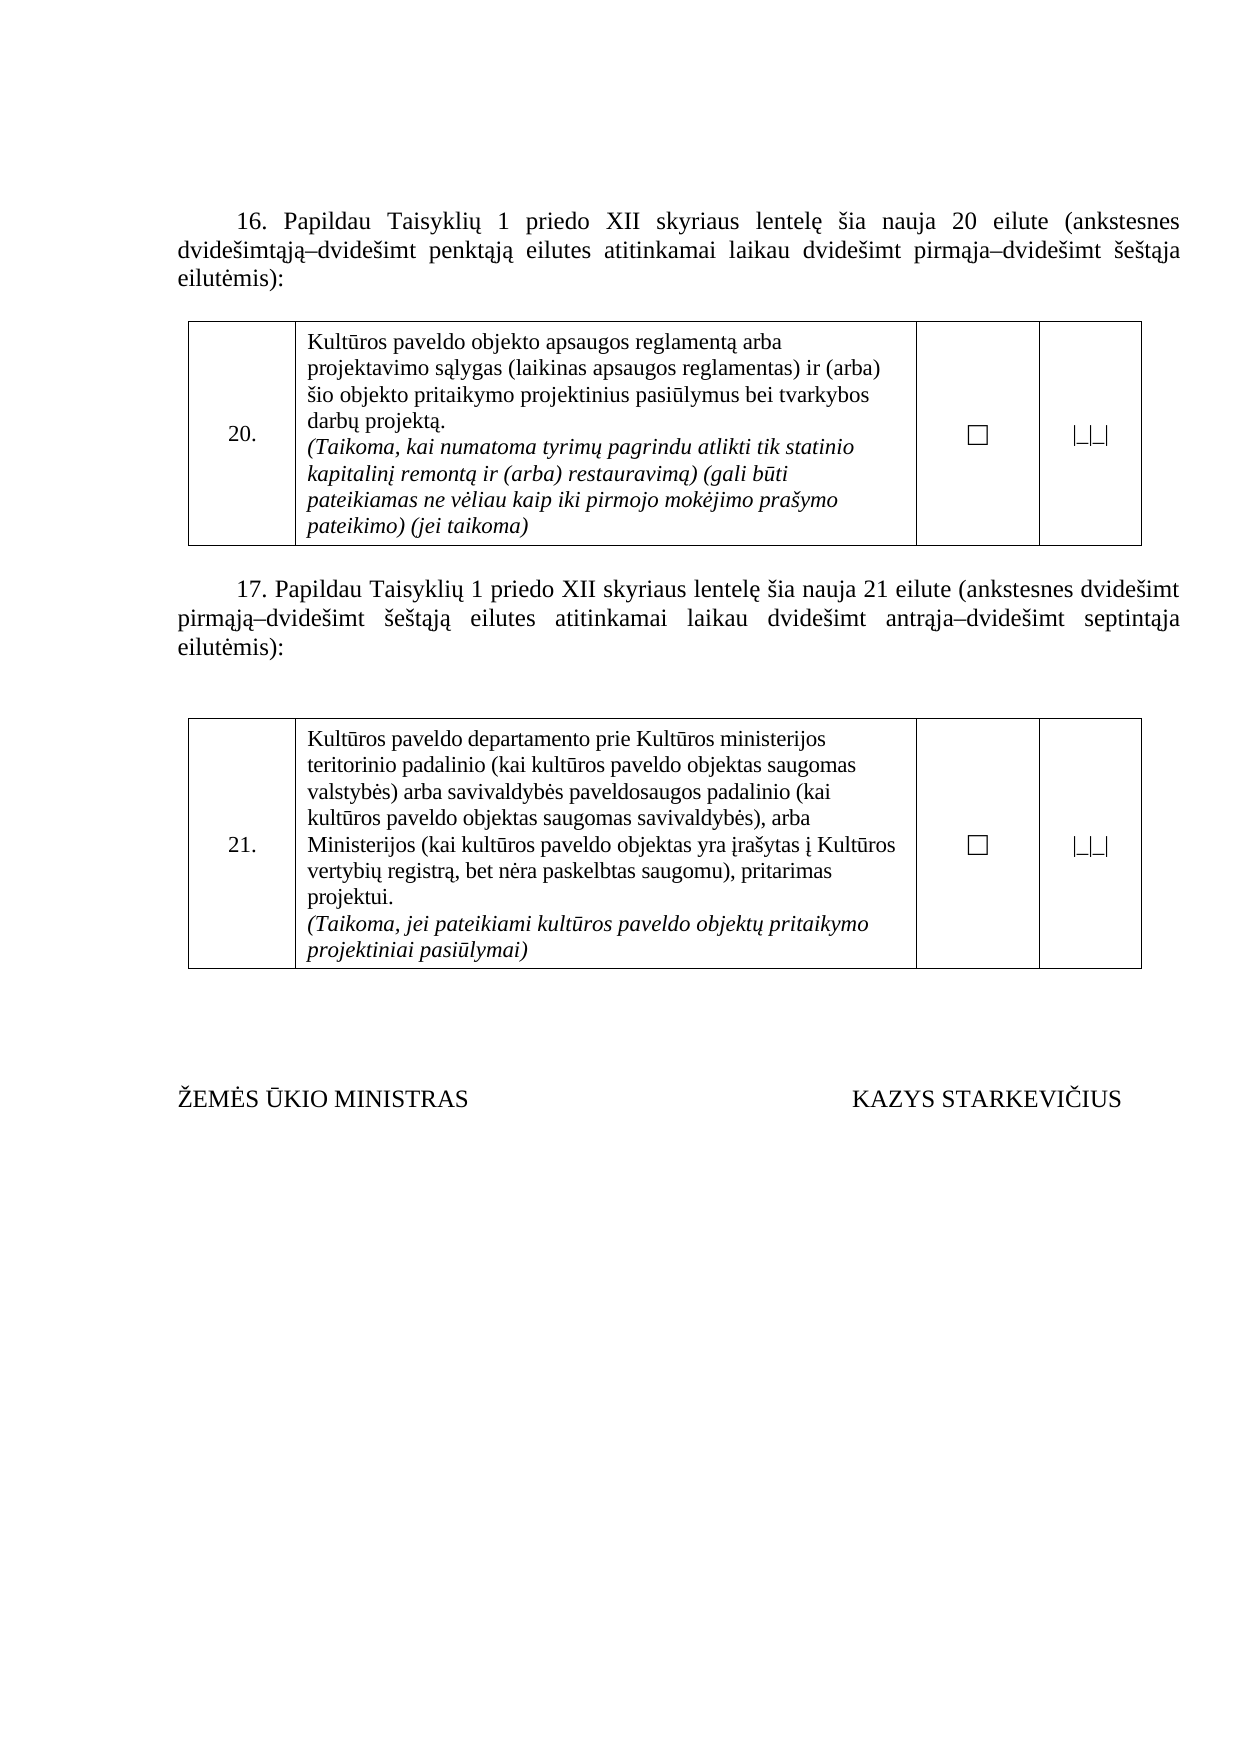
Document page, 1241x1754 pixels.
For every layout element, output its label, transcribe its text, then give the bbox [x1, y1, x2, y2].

table_header □ [917, 322, 1039, 545]
text 16. Papildau Taisyklių 1 priedo XII skyriaus lentelę šia nauja 20 eilute (ankstesnes dvidešimtąją–dvidešimt penktąją eilutes atitinkamai laikau dvidešimt pirmąja–dvidešimt šeštąja eilutėmis): [177, 206, 1181, 292]
text 17. Papildau Taisyklių 1 priedo XII skyriaus lentelę šia nauja 21 eilute (ankstesnes dvidešimt pirmąją–dvidešimt šeštąją eilutes atitinkamai laikau dvidešimt antrąja–dvidešimt septintąja eilutėmis): [177, 574, 1181, 661]
table_header |_|_| [1040, 322, 1141, 545]
table_header Kultūros paveldo departamento prie Kultūros ministerijos teritorinio padalinio (kai kultūros paveldo objektas saugomas valstybės) arba savivaldybės paveldosaugos padalinio (kai kultūros paveldo objektas saugomas savivaldybės), arba Ministerijos (kai kultūros paveldo objektas yra įrašytas į Kultūros vertybių registrą, bet nėra paskelbtas saugomu), pritarimas projektui. (Taikoma, jei pateikiami kultūros paveldo objektų pritaikymo projektiniai pasiūlymai) [296, 719, 916, 968]
table_header □ [917, 719, 1039, 968]
table_header Kultūros paveldo objekto apsaugos reglamentą arba projektavimo sąlygas (laikinas apsaugos reglamentas) ir (arba) šio objekto pritaikymo projektinius pasiūlymus bei tvarkybos darbų projektą. (Taikoma, kai numatoma tyrimų pagrindu atlikti tik statinio kapitalinį remontą ir (arba) restauravimą) (gali būti pateikiamas ne vėliau kaip iki pirmojo mokėjimo prašymo pateikimo) (jei taikoma) [296, 322, 916, 545]
table_header 21. [189, 719, 295, 968]
table_header 20. [189, 322, 295, 545]
table_header |_|_| [1040, 719, 1141, 968]
text Žemės ūkio ministras Kazys Starkevičius [177, 1084, 1181, 1113]
